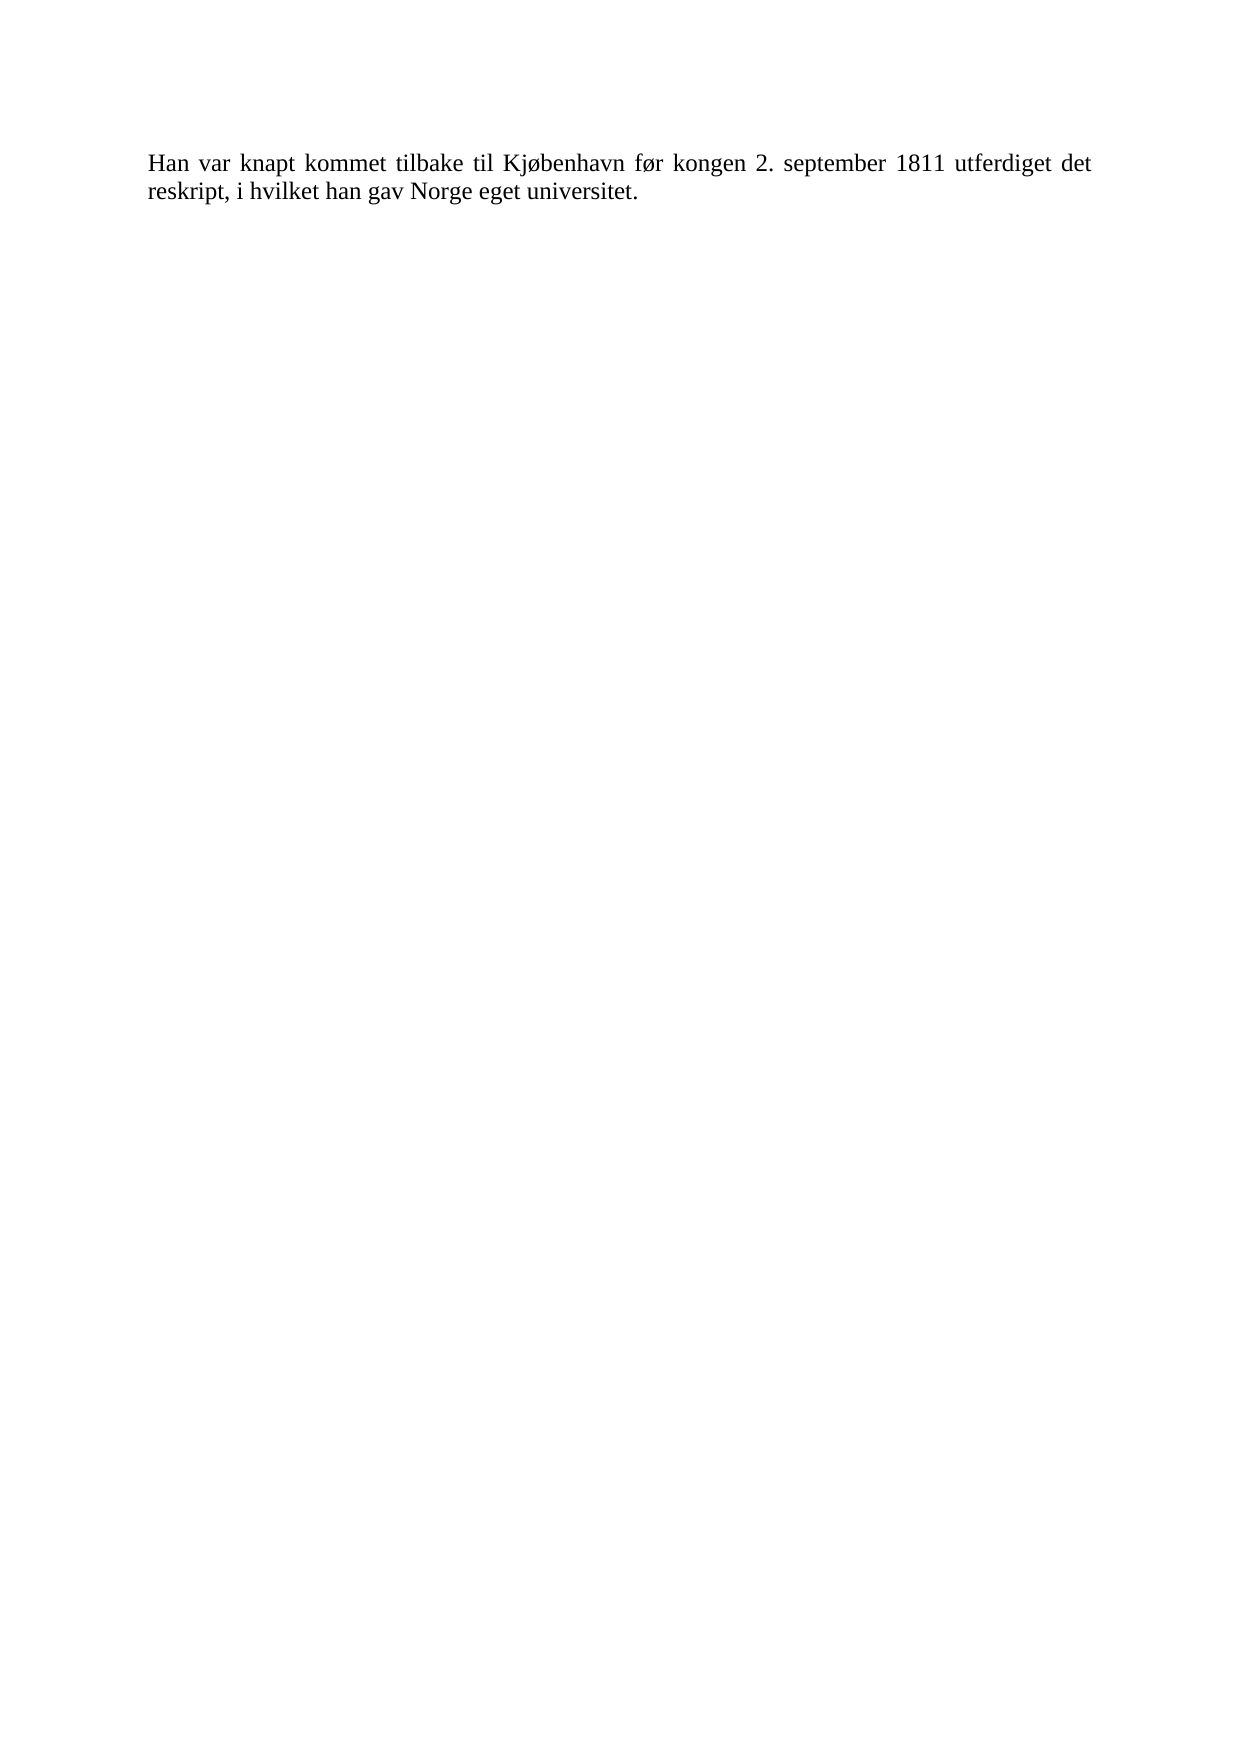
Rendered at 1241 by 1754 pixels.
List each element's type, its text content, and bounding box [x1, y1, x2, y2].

text Han var knapt kommet tilbake til Kjøbenhavn før kongen 2. september 1811 utferdiget det reskript, i hvilket han gav Norge eget universitet. [148, 148, 1093, 205]
